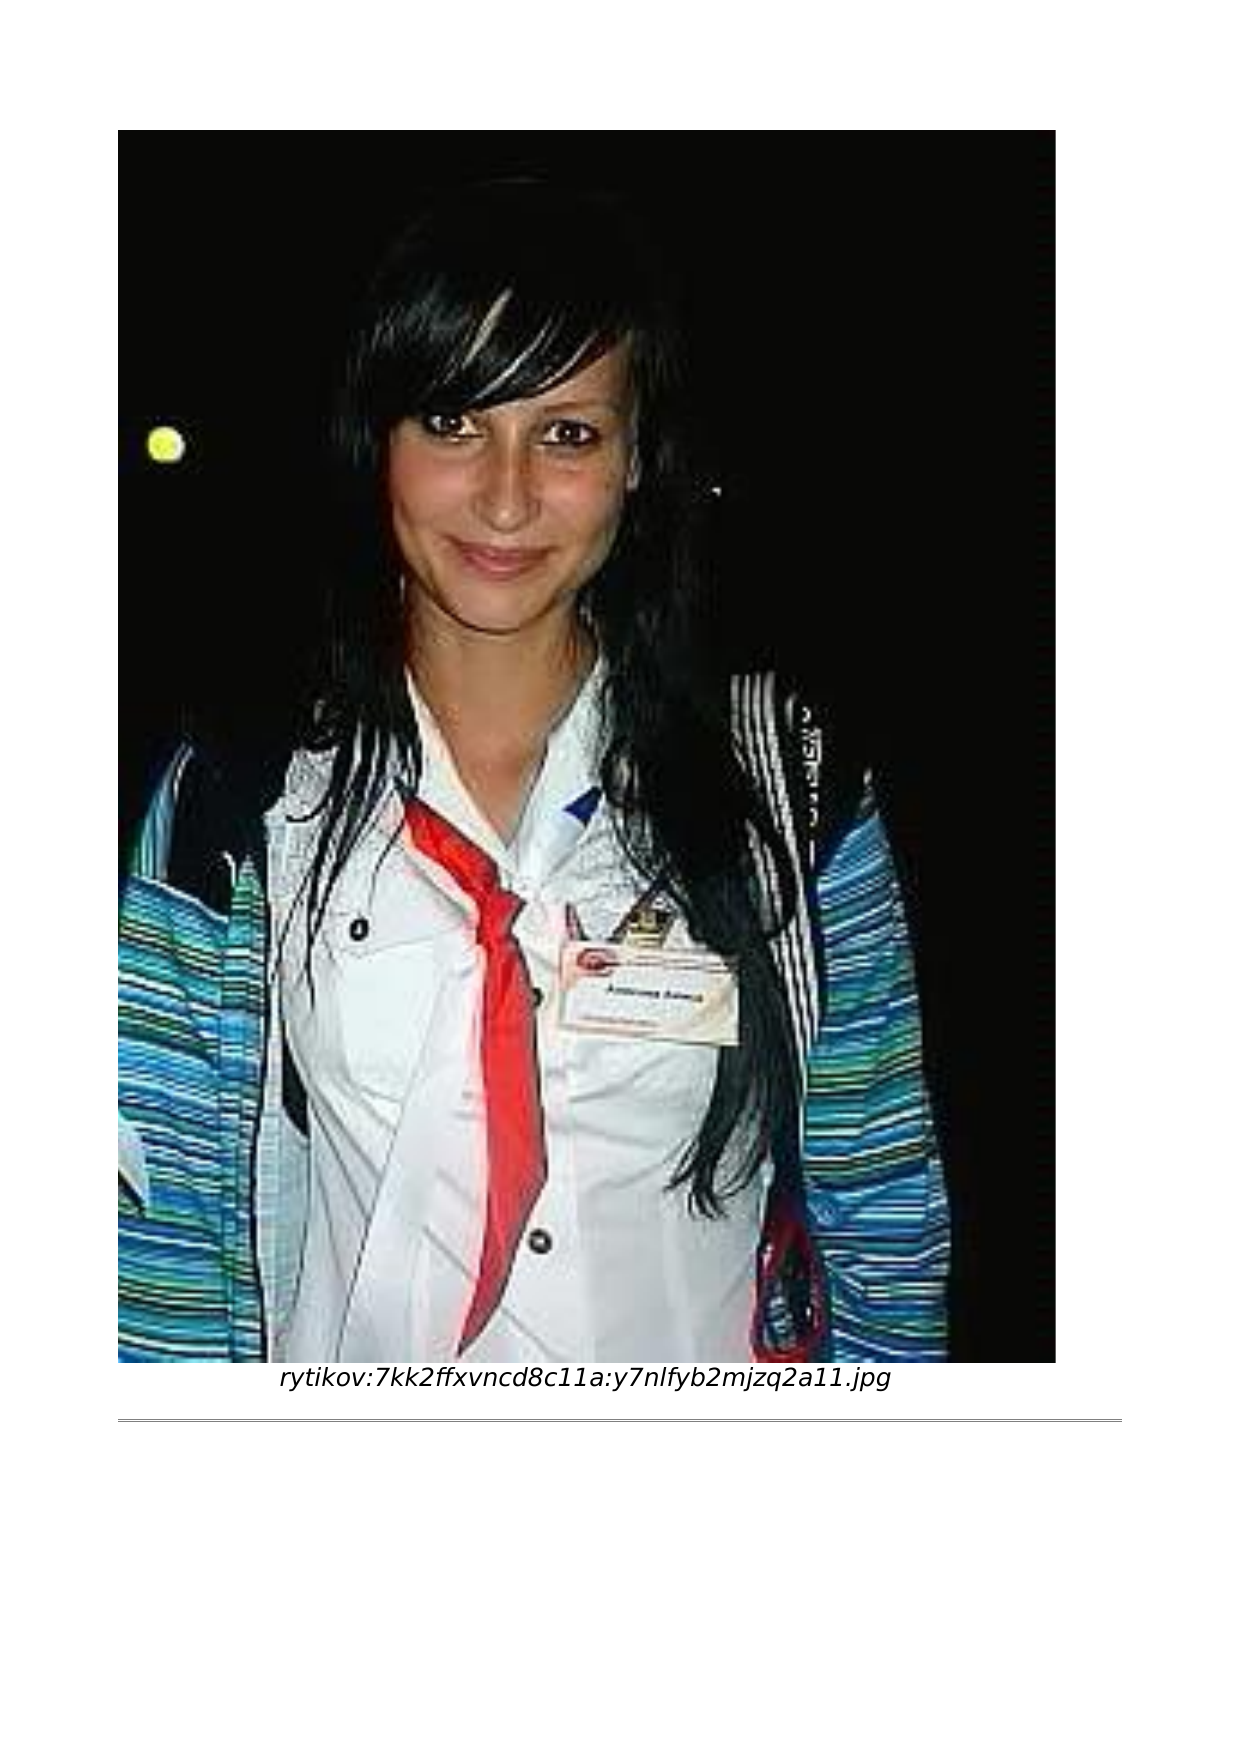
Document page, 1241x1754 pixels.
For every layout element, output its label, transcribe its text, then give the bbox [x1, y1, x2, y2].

picture [118, 130, 1056, 1363]
text rytikov:7kk2ffxvncd8c11a:y7nlfyb2mjzq2a11.jpg [118, 1363, 1056, 1392]
